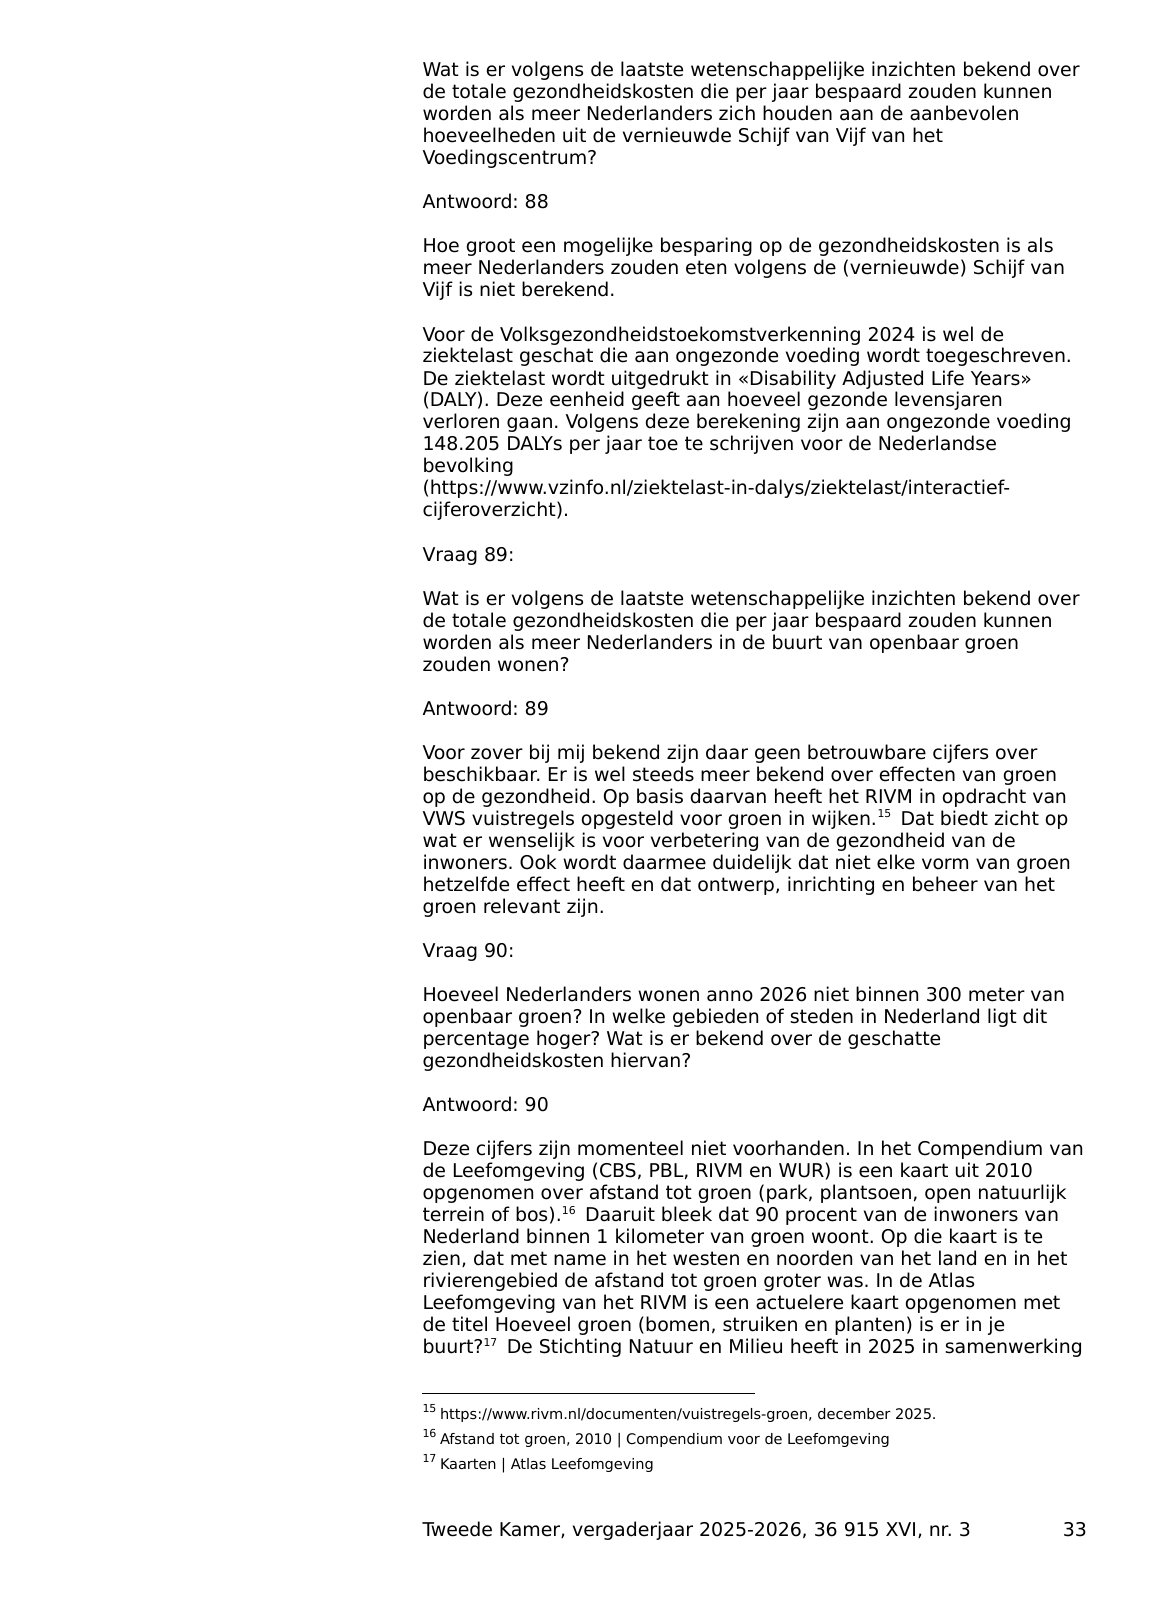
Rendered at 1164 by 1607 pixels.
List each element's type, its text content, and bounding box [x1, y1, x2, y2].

text Hoeveel Nederlanders wonen anno 2026 niet binnen 300 meter van openbaar groen? In welke gebieden of steden in Nederland ligt dit percentage hoger? Wat is er bekend over de geschatte gezondheidskosten hiervan? [422, 984, 1087, 1072]
text Deze cijfers zijn momenteel niet voorhanden. In het Compendium van de Leefomgeving (CBS, PBL, RIVM en WUR) is een kaart uit 2010 opgenomen over afstand tot groen (park, plantsoen, open natuurlijk terrein of bos). Daaruit bleek dat 90 procent van de inwoners van Nederland binnen 1 kilometer van groen woont. Op die kaart is te zien, dat met name in het westen en noorden van het land en in het rivierengebied de afstand tot groen groter was. In de Atlas Leefomgeving van het RIVM is een actuelere kaart opgenomen met de titel Hoeveel groen (bomen, struiken en planten) is er in je buurt? De Stichting Natuur en Milieu heeft in 2025 in samenwerking [422, 1138, 1087, 1358]
text Wat is er volgens de laatste wetenschappelijke inzichten bekend over de totale gezondheidskosten die per jaar bespaard zouden kunnen worden als meer Nederlanders in de buurt van openbaar groen zouden wonen? [422, 588, 1087, 676]
text Vraag 89: [422, 543, 1087, 565]
text Voor de Volksgezondheidstoekomstverkenning 2024 is wel de ziektelast geschat die aan ongezonde voeding wordt toegeschreven. De ziektelast wordt uitgedrukt in «Disability Adjusted Life Years» (DALY). Deze eenheid geeft aan hoeveel gezonde levensjaren verloren gaan. Volgens deze berekening zijn aan ongezonde voeding 148.205 DALYs per jaar toe te schrijven voor de Nederlandse bevolking (https://www.vzinfo.nl/ziektelast-in-dalys/ziektelast/interactief-cijferoverzicht). [422, 323, 1087, 521]
text Voor zover bij mij bekend zijn daar geen betrouwbare cijfers over beschikbaar. Er is wel steeds meer bekend over effecten van groen op de gezondheid. Op basis daarvan heeft het RIVM in opdracht van VWS vuistregels opgesteld voor groen in wijken. Dat biedt zicht op wat er wenselijk is voor verbetering van de gezondheid van de inwoners. Ook wordt daarmee duidelijk dat niet elke vorm van groen hetzelfde effect heeft en dat ontwerp, inrichting en beheer van het groen relevant zijn. [422, 742, 1087, 918]
text Antwoord: 90 [422, 1094, 1087, 1116]
text Wat is er volgens de laatste wetenschappelijke inzichten bekend over de totale gezondheidskosten die per jaar bespaard zouden kunnen worden als meer Nederlanders zich houden aan de aanbevolen hoeveelheden uit de vernieuwde Schijf van Vijf van het Voedingscentrum? [422, 59, 1087, 169]
text https://www.rivm.nl/documenten/vuistregels-groen, december 2025. [422, 1402, 1087, 1424]
text Antwoord: 88 [422, 191, 1087, 213]
text Vraag 90: [422, 940, 1087, 962]
text Kaarten | Atlas Leefomgeving [422, 1452, 1087, 1474]
text Afstand tot groen, 2010 | Compendium voor de Leefomgeving [422, 1427, 1087, 1449]
text Hoe groot een mogelijke besparing op de gezondheidskosten is als meer Nederlanders zouden eten volgens de (vernieuwde) Schijf van Vijf is niet berekend. [422, 235, 1087, 301]
text Antwoord: 89 [422, 698, 1087, 720]
